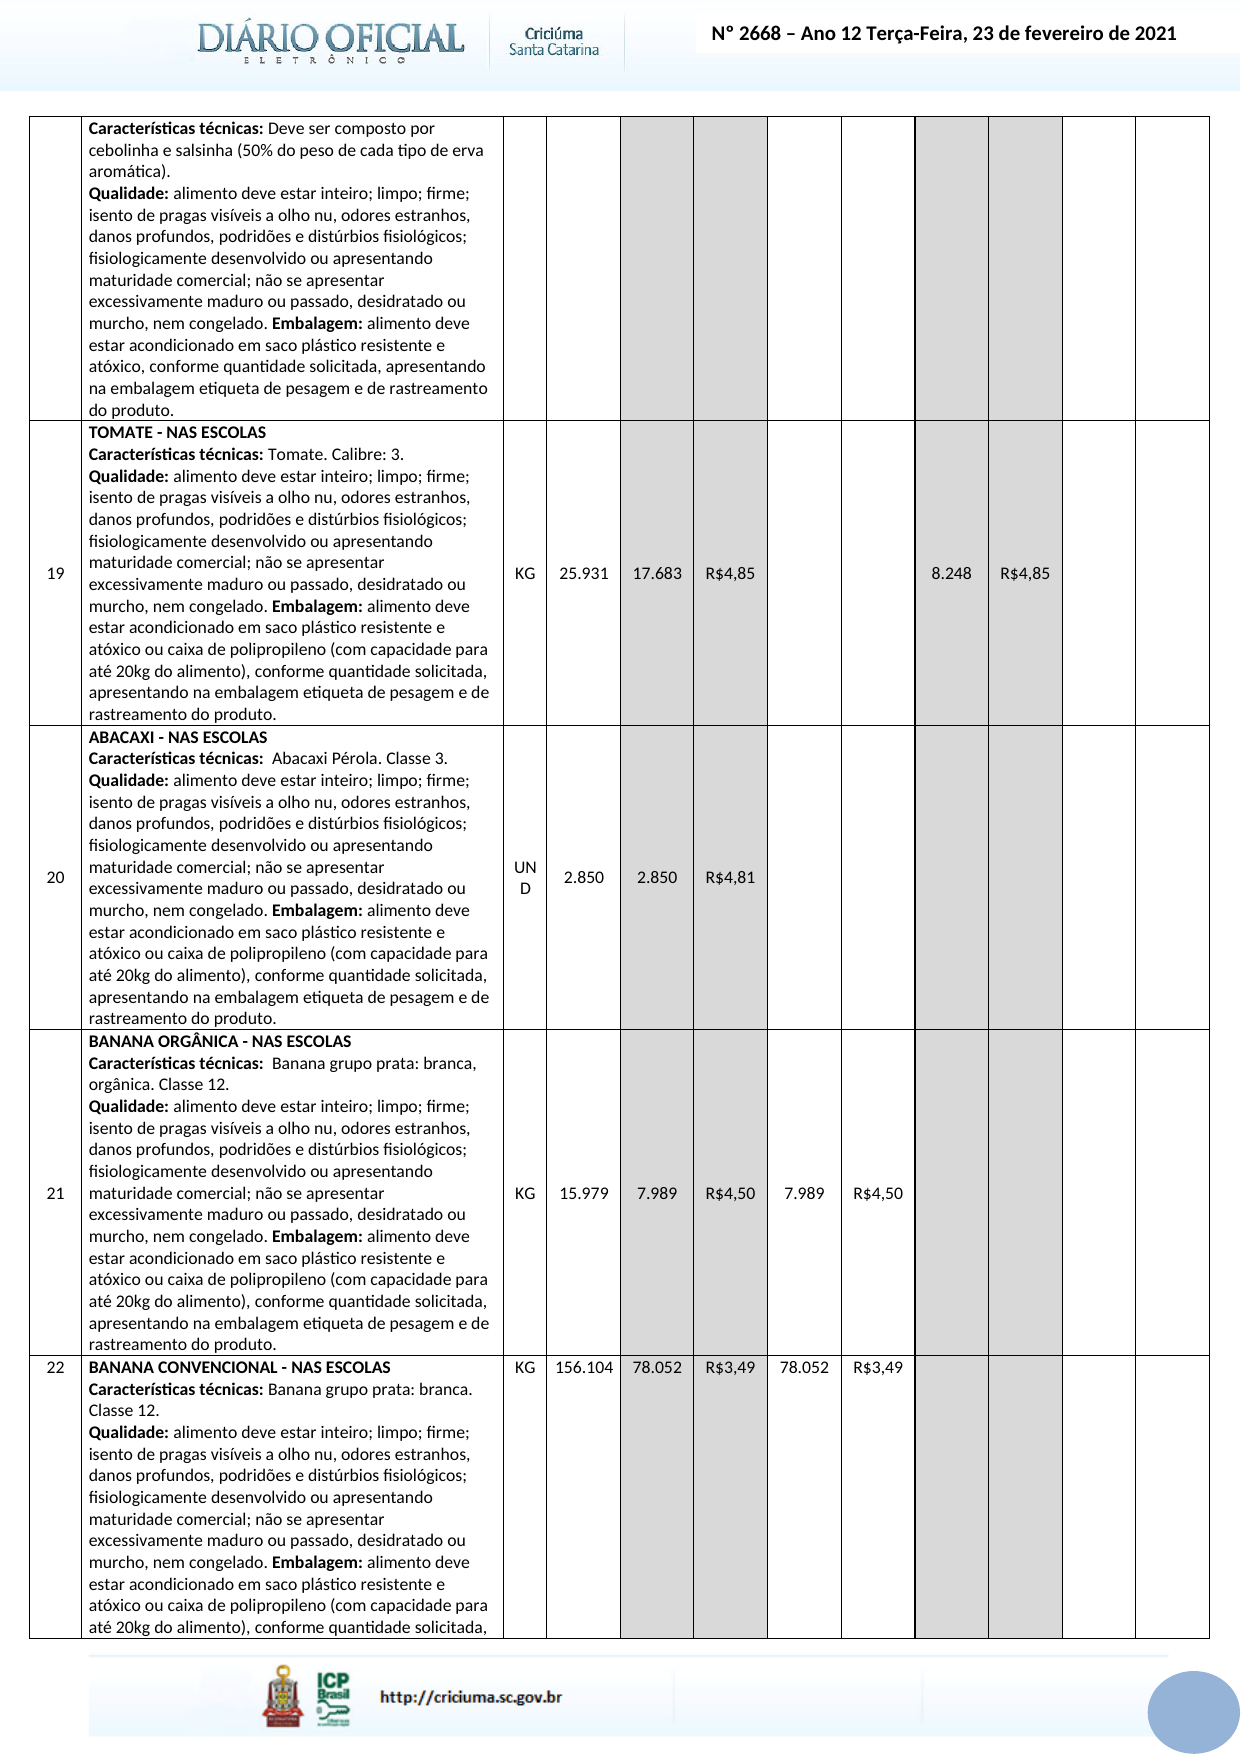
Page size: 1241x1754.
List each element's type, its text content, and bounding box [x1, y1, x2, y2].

table_cell [1136, 421, 1209, 725]
table_cell R$4,81 [694, 726, 767, 1029]
table_cell [694, 117, 767, 420]
table_cell 22 [30, 1356, 81, 1638]
table_cell 15.979 [547, 1030, 620, 1355]
table_cell [1063, 726, 1135, 1029]
table_cell R$3,49 [694, 1356, 767, 1638]
table_cell [989, 1356, 1062, 1638]
table_cell 7.989 [621, 1030, 693, 1355]
table_cell R$4,85 [989, 421, 1062, 725]
table_cell [30, 117, 81, 420]
table_cell [916, 726, 988, 1029]
table_cell [1136, 117, 1209, 420]
table_cell 2.850 [547, 726, 620, 1029]
table_cell [1063, 117, 1135, 420]
table_cell [989, 117, 1062, 420]
table_cell [916, 1356, 988, 1638]
table_cell [842, 421, 914, 725]
table_cell UND [504, 726, 546, 1029]
table_cell [989, 726, 1062, 1029]
table_cell 2.850 [621, 726, 693, 1029]
table_cell ABACAXI - NAS ESCOLAS Características técnicas: Abacaxi Pérola. Classe 3. Qualidade: alimento deve estar inteiro; limpo; firme; isento de pragas visíveis a olho nu, odores estranhos, danos profundos, podridões e distúrbios fisiológicos; fisiologicamente desenvolvido ou apresentando maturidade comercial; não se apresentar excessivamente maduro ou passado, desidratado ou murcho, nem congelado. Embalagem: alimento deve estar acondicionado em saco plástico resistente e atóxico ou caixa de polipropileno (com capacidade para até 20kg do alimento), conforme quantidade solicitada, apresentando na embalagem etiqueta de pesagem e de rastreamento do produto. [82, 726, 503, 1029]
table_cell [1063, 1030, 1135, 1355]
table_cell 7.989 [768, 1030, 841, 1355]
table_cell KG [504, 421, 546, 725]
table_cell 78.052 [621, 1356, 693, 1638]
table_cell [989, 1030, 1062, 1355]
table_cell 25.931 [547, 421, 620, 725]
table_cell KG [504, 1030, 546, 1355]
table_cell 8.248 [916, 421, 988, 725]
table_cell BANANA CONVENCIONAL - NAS ESCOLAS Características técnicas: Banana grupo prata: branca. Classe 12. Qualidade: alimento deve estar inteiro; limpo; firme; isento de pragas visíveis a olho nu, odores estranhos, danos profundos, podridões e distúrbios fisiológicos; fisiologicamente desenvolvido ou apresentando maturidade comercial; não se apresentar excessivamente maduro ou passado, desidratado ou murcho, nem congelado. Embalagem: alimento deve estar acondicionado em saco plástico resistente e atóxico ou caixa de polipropileno (com capacidade para até 20kg do alimento), conforme quantidade solicitada, [82, 1356, 503, 1638]
table_cell TOMATE - NAS ESCOLAS Características técnicas: Tomate. Calibre: 3. Qualidade: alimento deve estar inteiro; limpo; firme; isento de pragas visíveis a olho nu, odores estranhos, danos profundos, podridões e distúrbios fisiológicos; fisiologicamente desenvolvido ou apresentando maturidade comercial; não se apresentar excessivamente maduro ou passado, desidratado ou murcho, nem congelado. Embalagem: alimento deve estar acondicionado em saco plástico resistente e atóxico ou caixa de polipropileno (com capacidade para até 20kg do alimento), conforme quantidade solicitada, apresentando na embalagem etiqueta de pesagem e de rastreamento do produto. [82, 421, 503, 725]
table_cell 21 [30, 1030, 81, 1355]
table_cell R$4,85 [694, 421, 767, 725]
table_cell R$3,49 [842, 1356, 914, 1638]
table_cell 156.104 [547, 1356, 620, 1638]
table_cell [1136, 1356, 1209, 1638]
table_cell [768, 726, 841, 1029]
table_cell [916, 1030, 988, 1355]
table_cell Características técnicas: Deve ser composto por cebolinha e salsinha (50% do peso de cada tipo de erva aromática). Qualidade: alimento deve estar inteiro; limpo; firme; isento de pragas visíveis a olho nu, odores estranhos, danos profundos, podridões e distúrbios fisiológicos; fisiologicamente desenvolvido ou apresentando maturidade comercial; não se apresentar excessivamente maduro ou passado, desidratado ou murcho, nem congelado. Embalagem: alimento deve estar acondicionado em saco plástico resistente e atóxico, conforme quantidade solicitada, apresentando na embalagem etiqueta de pesagem e de rastreamento do produto. [82, 117, 503, 420]
table_cell 17.683 [621, 421, 693, 725]
table_cell KG [504, 1356, 546, 1638]
table_cell [1136, 1030, 1209, 1355]
table_cell BANANA ORGÂNICA - NAS ESCOLAS Características técnicas: Banana grupo prata: branca, orgânica. Classe 12. Qualidade: alimento deve estar inteiro; limpo; firme; isento de pragas visíveis a olho nu, odores estranhos, danos profundos, podridões e distúrbios fisiológicos; fisiologicamente desenvolvido ou apresentando maturidade comercial; não se apresentar excessivamente maduro ou passado, desidratado ou murcho, nem congelado. Embalagem: alimento deve estar acondicionado em saco plástico resistente e atóxico ou caixa de polipropileno (com capacidade para até 20kg do alimento), conforme quantidade solicitada, apresentando na embalagem etiqueta de pesagem e de rastreamento do produto. [82, 1030, 503, 1355]
table_cell [547, 117, 620, 420]
table_cell [916, 117, 988, 420]
table_cell [1063, 421, 1135, 725]
table_cell 78.052 [768, 1356, 841, 1638]
table_cell [621, 117, 693, 420]
table_cell [1063, 1356, 1135, 1638]
table_cell R$4,50 [842, 1030, 914, 1355]
table_cell 20 [30, 726, 81, 1029]
table_cell [768, 421, 841, 725]
table_cell 19 [30, 421, 81, 725]
table_cell [842, 726, 914, 1029]
table_cell [768, 117, 841, 420]
table_cell [842, 117, 914, 420]
table_cell [504, 117, 546, 420]
table_cell [1136, 726, 1209, 1029]
table_cell R$4,50 [694, 1030, 767, 1355]
